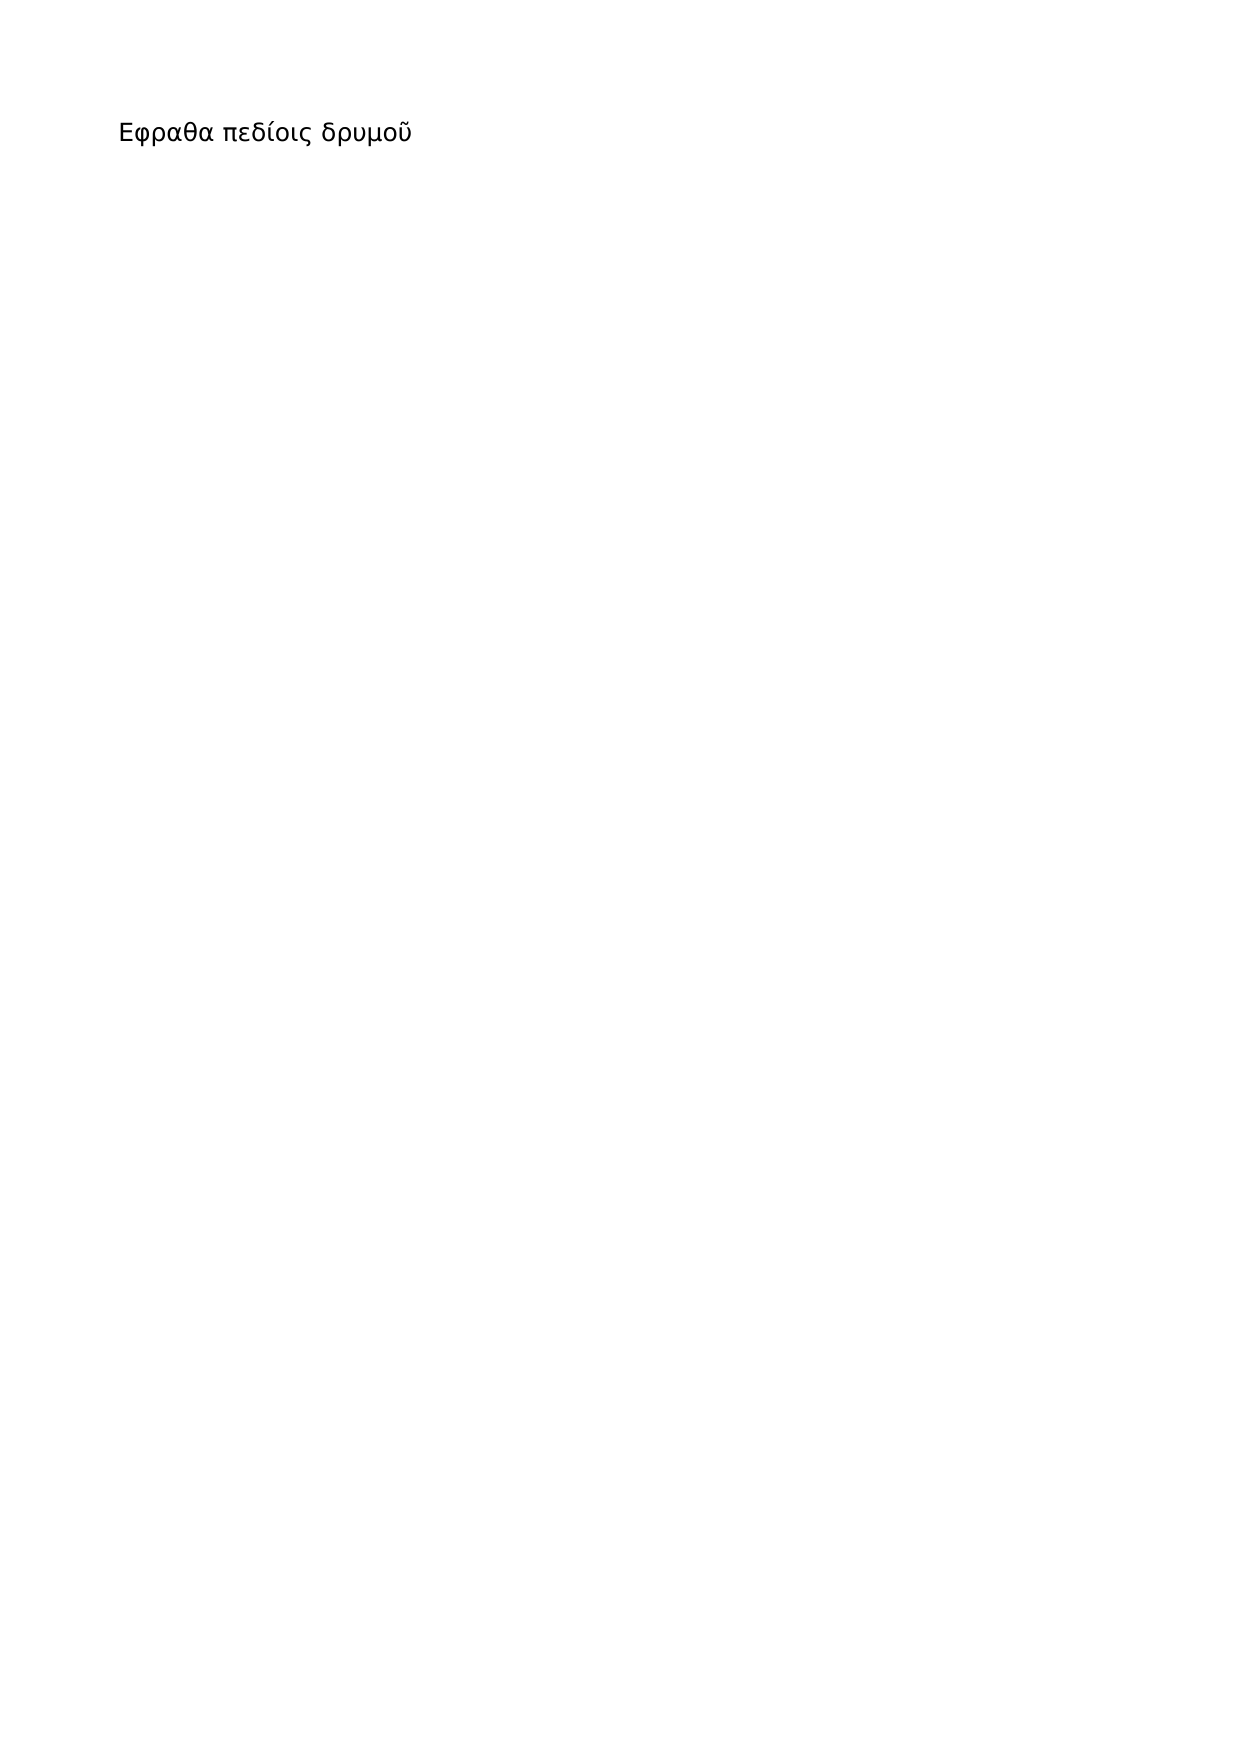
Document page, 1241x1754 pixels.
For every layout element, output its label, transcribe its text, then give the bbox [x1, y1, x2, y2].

text Εφραθα πεδίοις δρυμοῦ [118, 118, 1122, 147]
